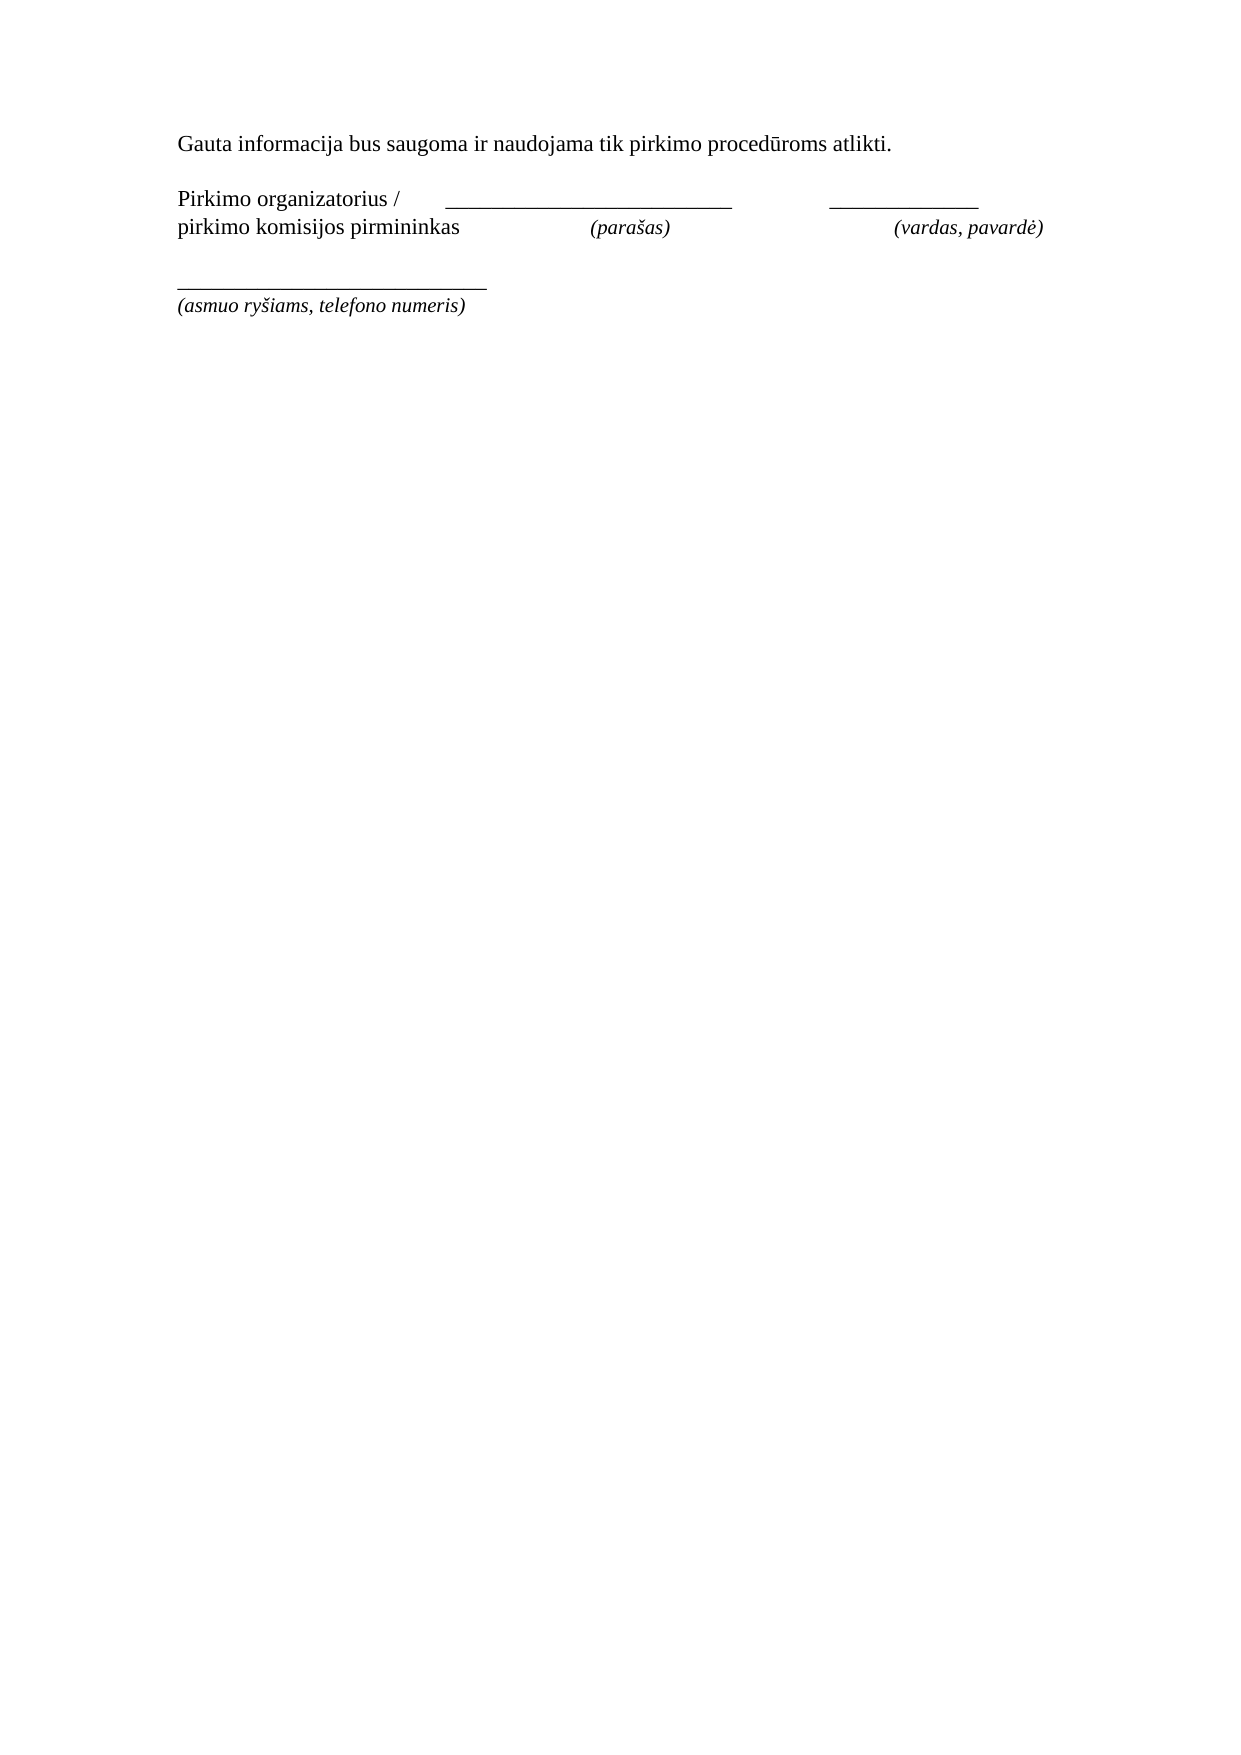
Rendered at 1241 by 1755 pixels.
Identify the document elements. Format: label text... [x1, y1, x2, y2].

text ___________________________ [177, 266, 1193, 293]
text pirkimo komisijos pirmininkas (parašas) (vardas, pavardė) [177, 211, 1193, 240]
text Pirkimo organizatorius / _________________________ _____________ [177, 185, 1193, 211]
text (asmuo ryšiams, telefono numeris) [177, 293, 1193, 317]
text Gauta informacija bus saugoma ir naudojama tik pirkimo procedūroms atlikti. [177, 130, 1181, 156]
